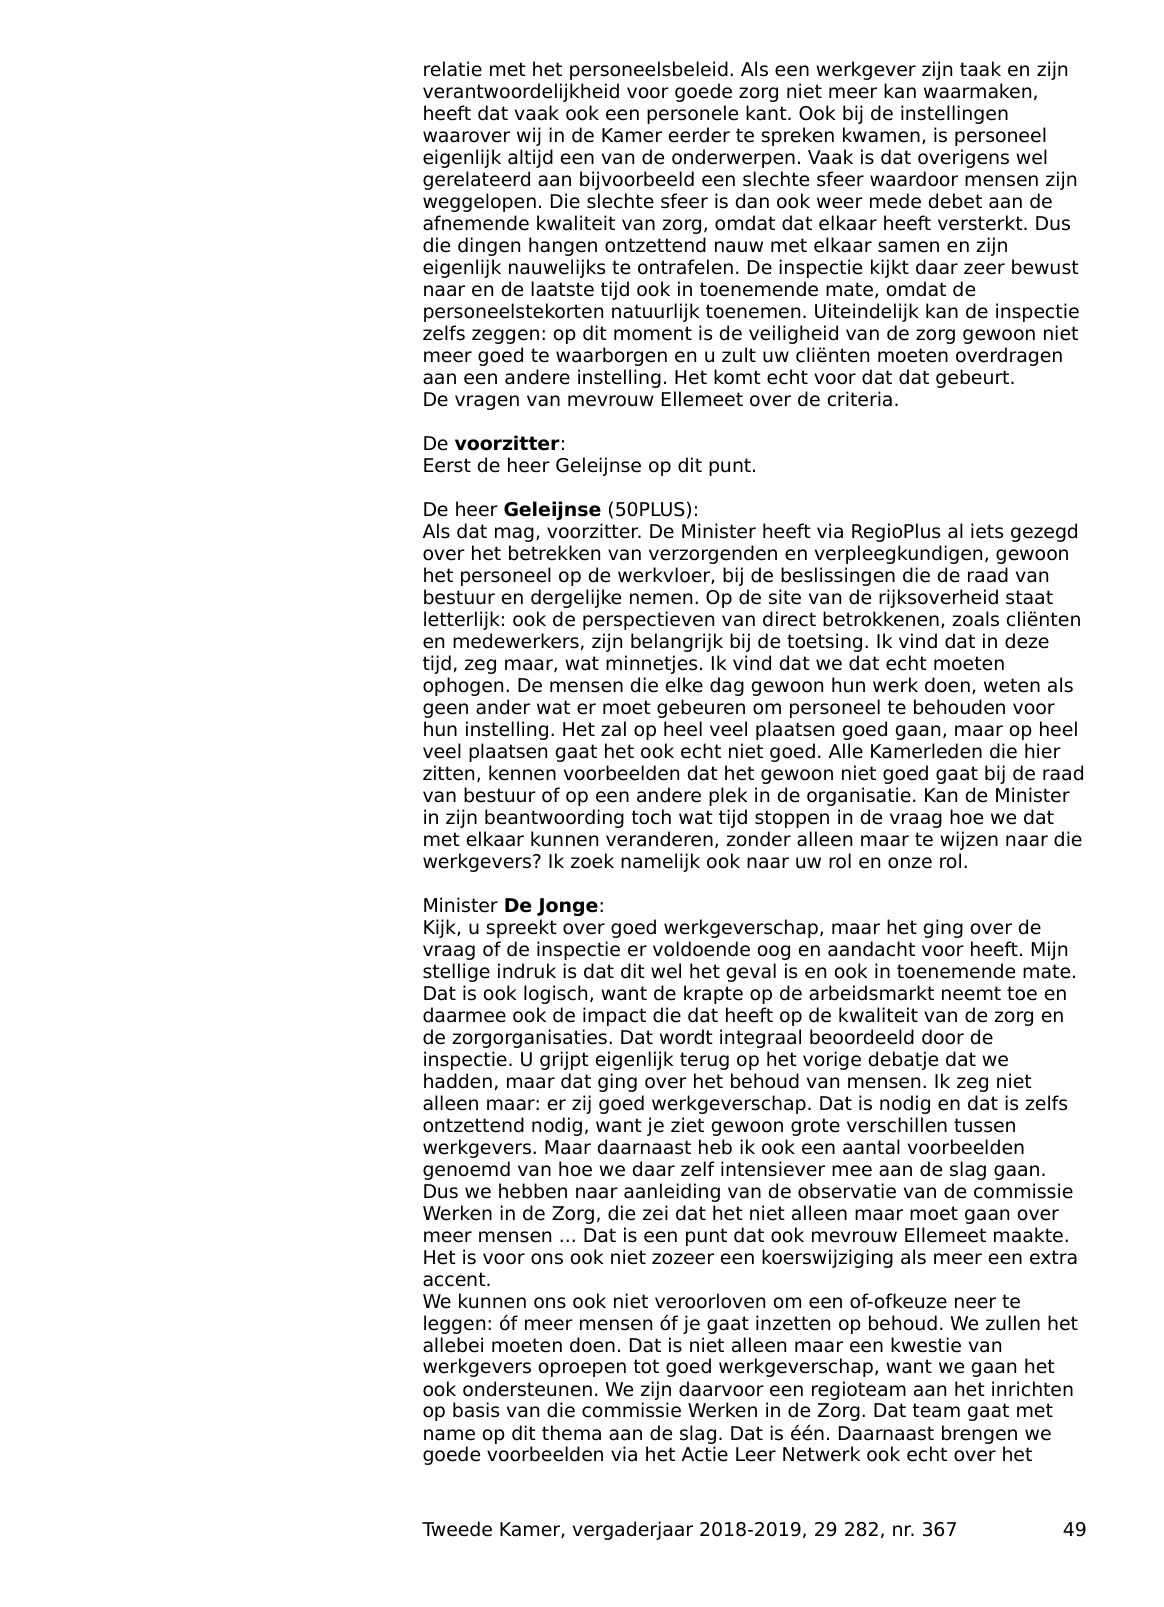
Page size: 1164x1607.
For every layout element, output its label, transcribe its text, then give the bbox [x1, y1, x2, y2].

text De heer Geleijnse (50PLUS): [422, 499, 1087, 521]
text De voorzitter: [422, 433, 1087, 455]
text De vragen van mevrouw Ellemeet over de criteria. [422, 389, 1087, 411]
text Eerst de heer Geleijnse op dit punt. [422, 455, 1087, 477]
text We kunnen ons ook niet veroorloven om een of-ofkeuze neer te leggen: óf meer mensen óf je gaat inzetten op behoud. We zullen het allebei moeten doen. Dat is niet alleen maar een kwestie van werkgevers oproepen tot goed werkgeverschap, want we gaan het ook ondersteunen. We zijn daarvoor een regioteam aan het inrichten op basis van die commissie Werken in de Zorg. Dat team gaat met name op dit thema aan de slag. Dat is één. Daarnaast brengen we goede voorbeelden via het Actie Leer Netwerk ook echt over het [422, 1291, 1087, 1466]
text relatie met het personeelsbeleid. Als een werkgever zijn taak en zijn verantwoordelijkheid voor goede zorg niet meer kan waarmaken, heeft dat vaak ook een personele kant. Ook bij de instellingen waarover wij in de Kamer eerder te spreken kwamen, is personeel eigenlijk altijd een van de onderwerpen. Vaak is dat overigens wel gerelateerd aan bijvoorbeeld een slechte sfeer waardoor mensen zijn weggelopen. Die slechte sfeer is dan ook weer mede debet aan de afnemende kwaliteit van zorg, omdat dat elkaar heeft versterkt. Dus die dingen hangen ontzettend nauw met elkaar samen en zijn eigenlijk nauwelijks te ontrafelen. De inspectie kijkt daar zeer bewust naar en de laatste tijd ook in toenemende mate, omdat de personeelstekorten natuurlijk toenemen. Uiteindelijk kan de inspectie zelfs zeggen: op dit moment is de veiligheid van de zorg gewoon niet meer goed te waarborgen en u zult uw cliënten moeten overdragen aan een andere instelling. Het komt echt voor dat dat gebeurt. [422, 59, 1087, 389]
text Kijk, u spreekt over goed werkgeverschap, maar het ging over de vraag of de inspectie er voldoende oog en aandacht voor heeft. Mijn stellige indruk is dat dit wel het geval is en ook in toenemende mate. Dat is ook logisch, want de krapte op de arbeidsmarkt neemt toe en daarmee ook de impact die dat heeft op de kwaliteit van de zorg en de zorgorganisaties. Dat wordt integraal beoordeeld door de inspectie. U grijpt eigenlijk terug op het vorige debatje dat we hadden, maar dat ging over het behoud van mensen. Ik zeg niet alleen maar: er zij goed werkgeverschap. Dat is nodig en dat is zelfs ontzettend nodig, want je ziet gewoon grote verschillen tussen werkgevers. Maar daarnaast heb ik ook een aantal voorbeelden genoemd van hoe we daar zelf intensiever mee aan de slag gaan. Dus we hebben naar aanleiding van de observatie van de commissie Werken in de Zorg, die zei dat het niet alleen maar moet gaan over meer mensen ... Dat is een punt dat ook mevrouw Ellemeet maakte. Het is voor ons ook niet zozeer een koerswijziging als meer een extra accent. [422, 917, 1087, 1291]
text Als dat mag, voorzitter. De Minister heeft via RegioPlus al iets gezegd over het betrekken van verzorgenden en verpleegkundigen, gewoon het personeel op de werkvloer, bij de beslissingen die de raad van bestuur en dergelijke nemen. Op de site van de rijksoverheid staat letterlijk: ook de perspectieven van direct betrokkenen, zoals cliënten en medewerkers, zijn belangrijk bij de toetsing. Ik vind dat in deze tijd, zeg maar, wat minnetjes. Ik vind dat we dat echt moeten ophogen. De mensen die elke dag gewoon hun werk doen, weten als geen ander wat er moet gebeuren om personeel te behouden voor hun instelling. Het zal op heel veel plaatsen goed gaan, maar op heel veel plaatsen gaat het ook echt niet goed. Alle Kamerleden die hier zitten, kennen voorbeelden dat het gewoon niet goed gaat bij de raad van bestuur of op een andere plek in de organisatie. Kan de Minister in zijn beantwoording toch wat tijd stoppen in de vraag hoe we dat met elkaar kunnen veranderen, zonder alleen maar te wijzen naar die werkgevers? Ik zoek namelijk ook naar uw rol en onze rol. [422, 521, 1087, 873]
text Minister De Jonge: [422, 895, 1087, 917]
